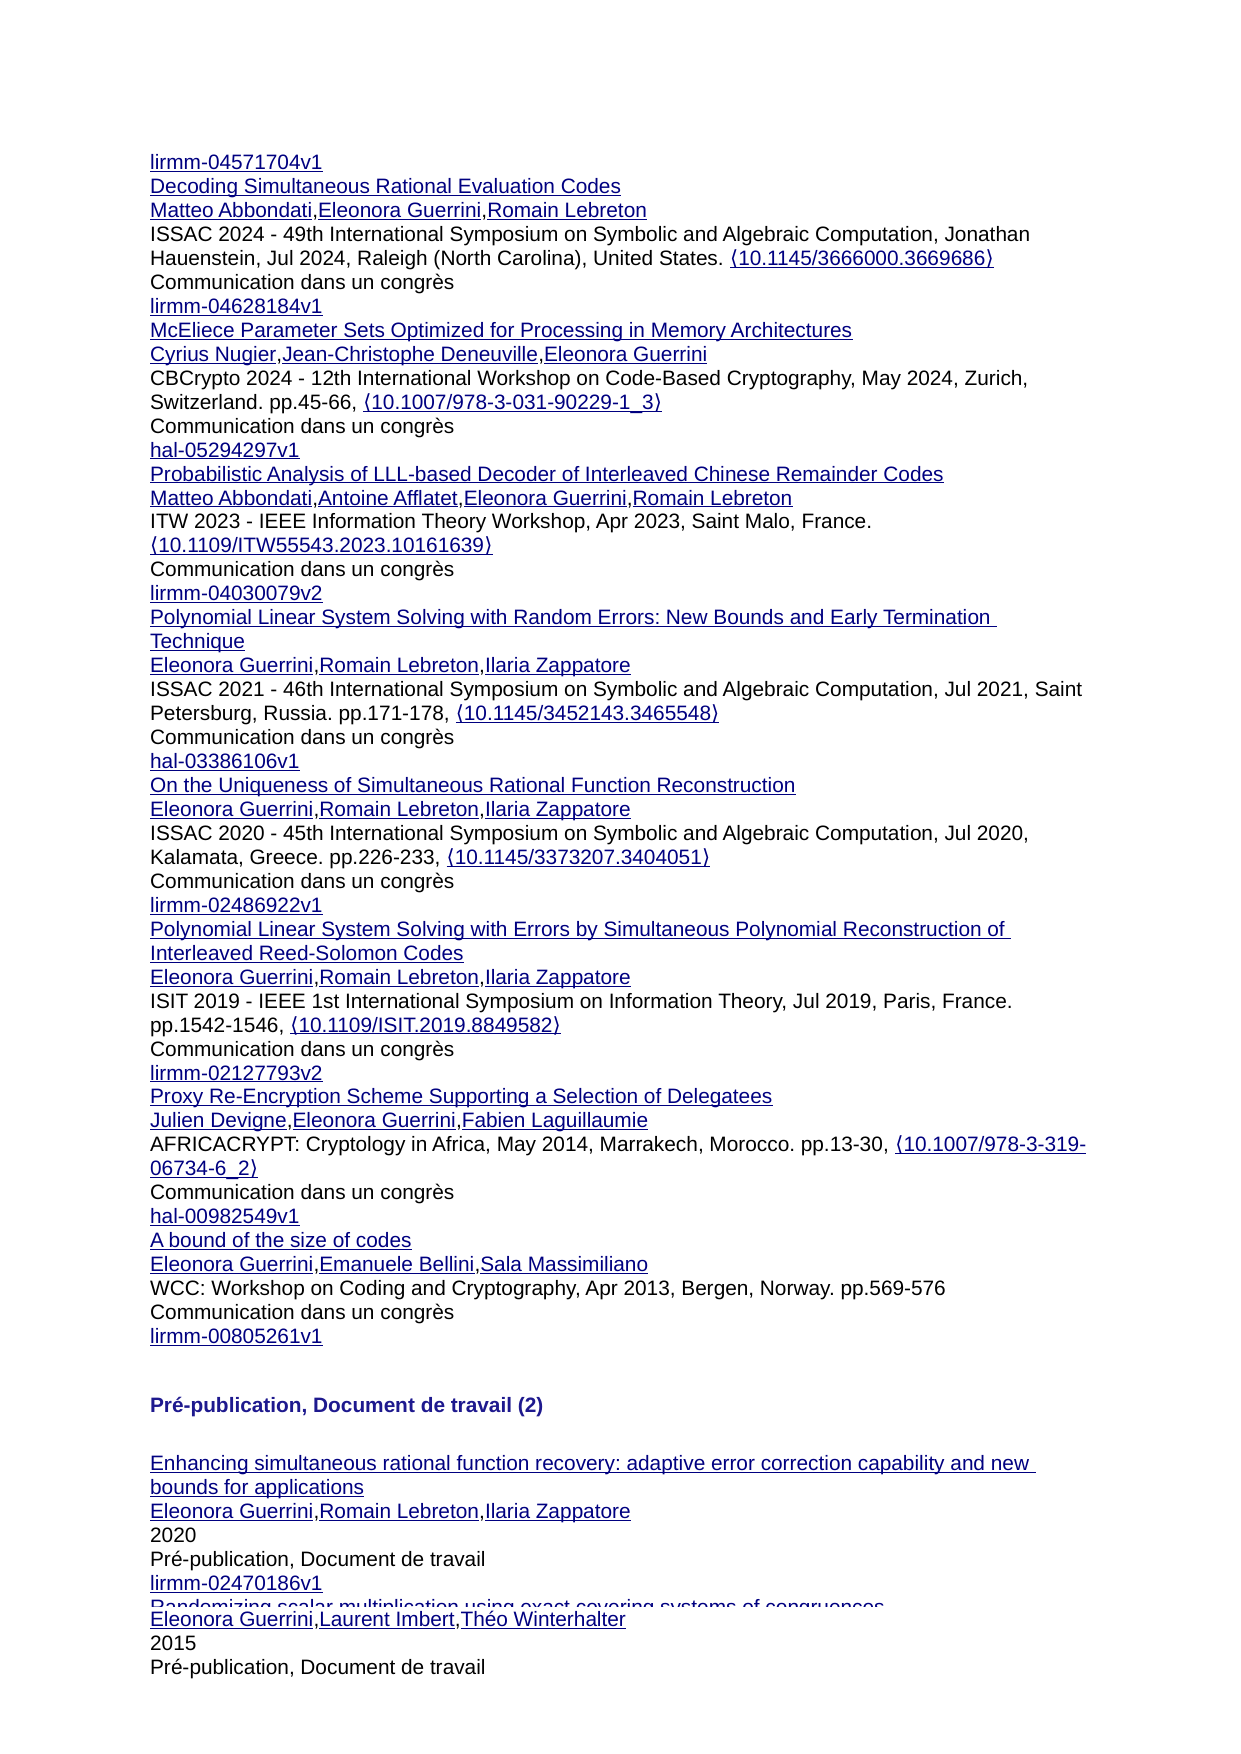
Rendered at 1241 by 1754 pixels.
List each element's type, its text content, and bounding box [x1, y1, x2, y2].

table_cell Polynomial Linear System Solving with Random Errors: New Bounds and Early Termination Technique Eleonora Guerrini,Romain Lebreton,Ilaria Zappatore ISSAC 2021 - 46th International Symposium on Symbolic and Algebraic Computation, Jul 2021, Saint Petersburg, Russia. pp.171-178, ⟨10.1145/3452143.3465548⟩ Communication dans un congrès hal-03386106v1 [150, 605, 1090, 773]
table_cell Randomizing scalar multiplication using exact covering systems of congruences Eleonora Guerrini,Laurent Imbert,Théo Winterhalter 2015 Pré-publication, Document de travail [150, 1595, 1090, 1679]
table_cell McEliece Parameter Sets Optimized for Processing in Memory Architectures Cyrius Nugier,Jean-Christophe Deneuville,Eleonora Guerrini CBCrypto 2024 - 12th International Workshop on Code-Based Cryptography, May 2024, Zurich, Switzerland. pp.45-66, ⟨10.1007/978-3-031-90229-1_3⟩ Communication dans un congrès hal-05294297v1 [150, 318, 1090, 461]
table_header Enhancing simultaneous rational function recovery: adaptive error correction capability and new bounds for applications Eleonora Guerrini,Romain Lebreton,Ilaria Zappatore 2020 Pré-publication, Document de travail lirmm-02470186v1 [150, 1451, 1090, 1595]
table_cell Decoding Simultaneous Rational Evaluation Codes Matteo Abbondati,Eleonora Guerrini,Romain Lebreton ISSAC 2024 - 49th International Symposium on Symbolic and Algebraic Computation, Jonathan Hauenstein, Jul 2024, Raleigh (North Carolina), United States. ⟨10.1145/3666000.3669686⟩ Communication dans un congrès lirmm-04628184v1 [150, 174, 1090, 318]
table_cell Probabilistic Analysis of LLL-based Decoder of Interleaved Chinese Remainder Codes Matteo Abbondati,Antoine Afflatet,Eleonora Guerrini,Romain Lebreton ITW 2023 - IEEE Information Theory Workshop, Apr 2023, Saint Malo, France. ⟨10.1109/ITW55543.2023.10161639⟩ Communication dans un congrès lirmm-04030079v2 [150, 461, 1090, 605]
table_cell On the Uniqueness of Simultaneous Rational Function Reconstruction Eleonora Guerrini,Romain Lebreton,Ilaria Zappatore ISSAC 2020 - 45th International Symposium on Symbolic and Algebraic Computation, Jul 2020, Kalamata, Greece. pp.226-233, ⟨10.1145/3373207.3404051⟩ Communication dans un congrès lirmm-02486922v1 [150, 773, 1090, 917]
table_header lirmm-04571704v1 [150, 150, 1090, 174]
subtitle Pré-publication, Document de travail (2) [150, 1393, 1090, 1417]
table_cell A bound of the size of codes Eleonora Guerrini,Emanuele Bellini,Sala Massimiliano WCC: Workshop on Coding and Cryptography, Apr 2013, Bergen, Norway. pp.569-576 Communication dans un congrès lirmm-00805261v1 [150, 1228, 1090, 1348]
table_cell Polynomial Linear System Solving with Errors by Simultaneous Polynomial Reconstruction of Interleaved Reed-Solomon Codes Eleonora Guerrini,Romain Lebreton,Ilaria Zappatore ISIT 2019 - IEEE 1st International Symposium on Information Theory, Jul 2019, Paris, France. pp.1542-1546, ⟨10.1109/ISIT.2019.8849582⟩ Communication dans un congrès lirmm-02127793v2 [150, 917, 1090, 1084]
table_cell Proxy Re-Encryption Scheme Supporting a Selection of Delegatees Julien Devigne,Eleonora Guerrini,Fabien Laguillaumie AFRICACRYPT: Cryptology in Africa, May 2014, Marrakech, Morocco. pp.13-30, ⟨10.1007/978-3-319-06734-6_2⟩ Communication dans un congrès hal-00982549v1 [150, 1084, 1090, 1228]
